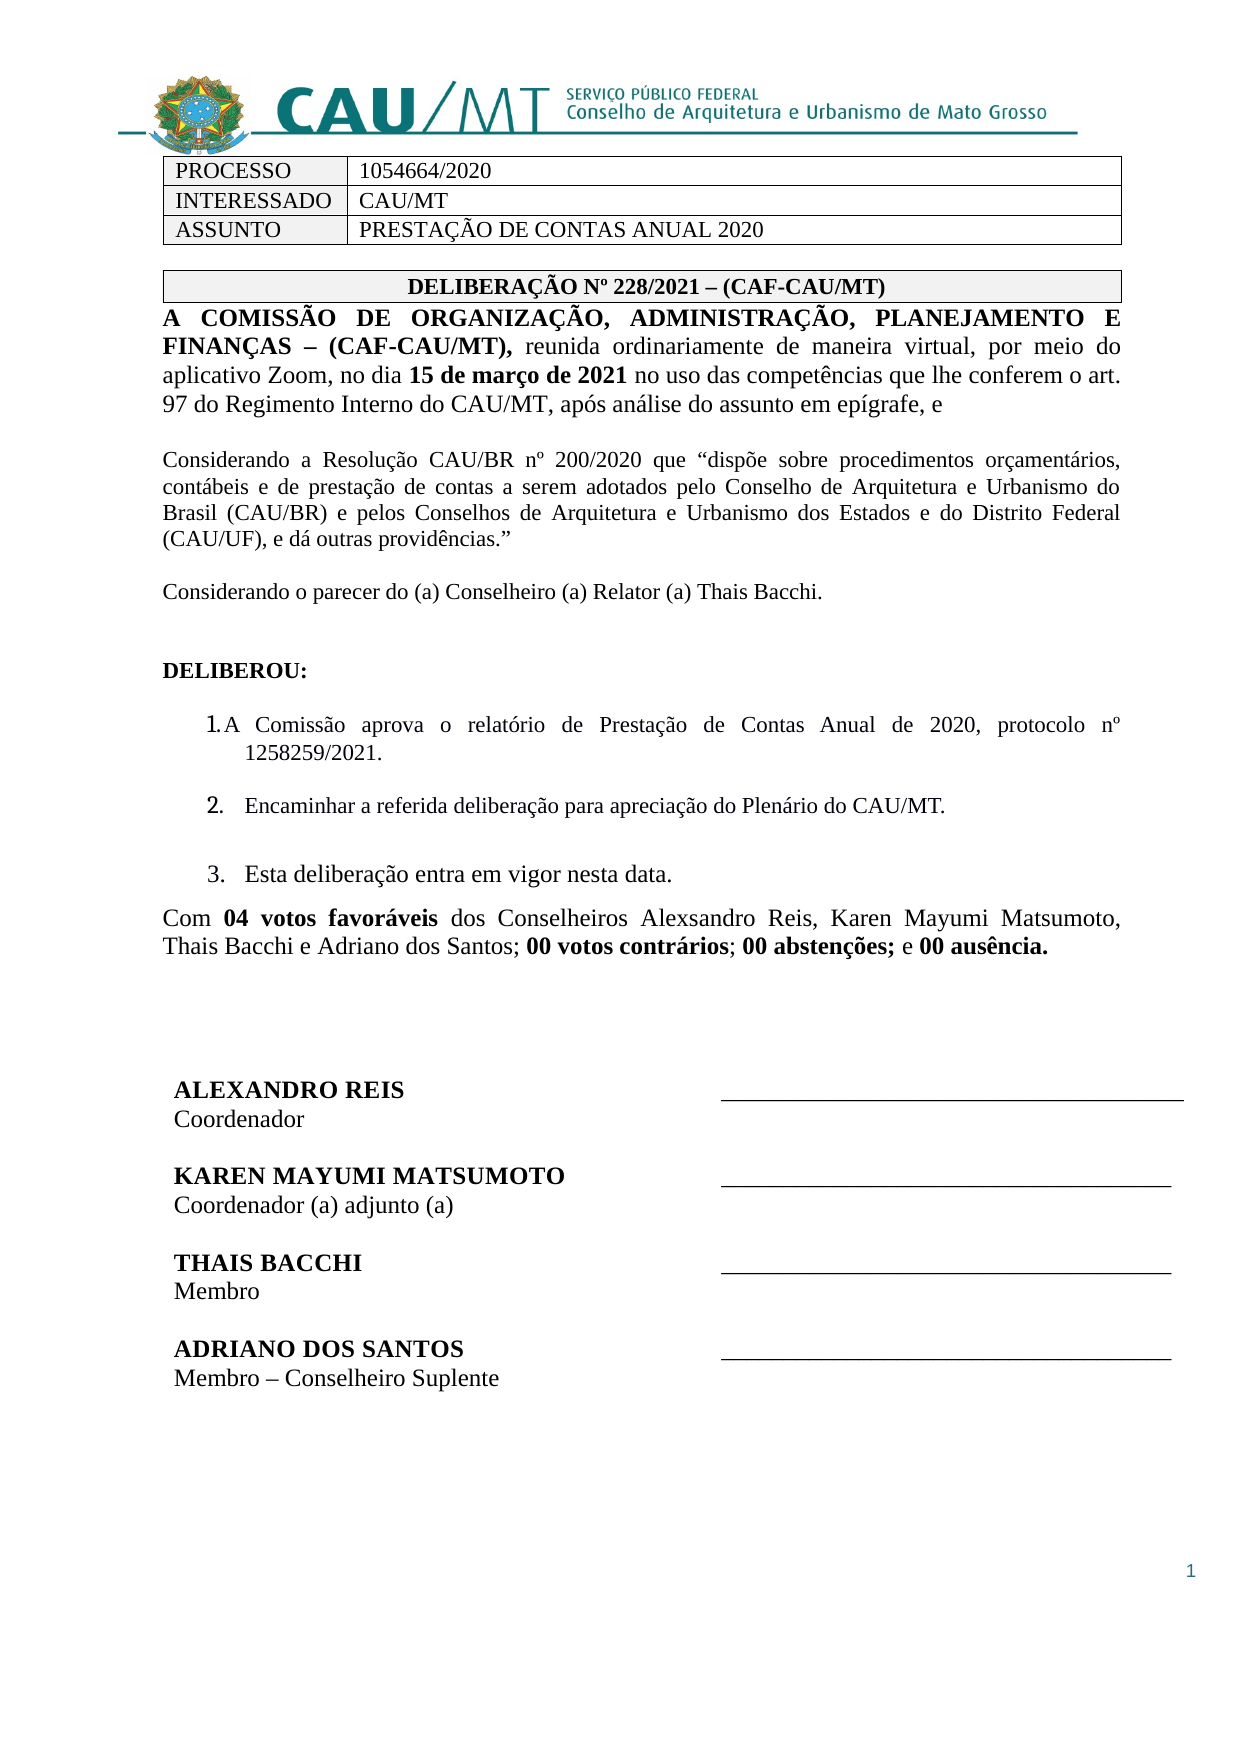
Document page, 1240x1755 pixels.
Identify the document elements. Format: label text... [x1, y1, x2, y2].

text Considerando a Resolução CAU/BR nº 200/2020 que “dispõe sobre procedimentos orçamentários, contábeis e de prestação de contas a serem adotados pelo Conselho de Arquitetura e Urbanismo do Brasil (CAU/BR) e pelos Conselhos de Arquitetura e Urbanismo dos Estados e do Distrito Federal (CAU/UF), e dá outras providências.” [162, 446, 1122, 552]
text A COMISSÃO DE ORGANIZAÇÃO, ADMINISTRAÇÃO, PLANEJAMENTO E FINANÇAS – (CAF-CAU/MT), reunida ordinariamente de maneira virtual, por meio do aplicativo Zoom, no dia 15 de março de 2021 no uso das competências que lhe conferem o art. 97 do Regimento Interno do CAU/MT, após análise do assunto em epígrafe, e [162, 303, 1122, 418]
list Esta deliberação entra em vigor nesta data. [207, 859, 1122, 888]
text Com 04 votos favoráveis dos Conselheiros Alexsandro Reis, Karen Mayumi Matsumoto, Thais Bacchi e Adriano dos Santos; 00 votos contrários; 00 abstenções; e 00 ausência. [162, 903, 1122, 960]
text DELIBEROU: [162, 657, 1122, 683]
table_header Alexandro reis Coordenador karen mayumi matsumoto Coordenador (a) adjunto (a) THAIS BACCHI Membro ADRIANO DOS SANTOS Membro – Conselheiro Suplente [163, 1046, 710, 1449]
text Considerando o parecer do (a) Conselheiro (a) Relator (a) Thais Bacchi. [162, 578, 1122, 604]
list Encaminhar a referida deliberação para apreciação do Plenário do CAU/MT. [207, 791, 1122, 820]
table_header _____________________________________ ____________________________________ ____________________________________ ____________________________________ [710, 1046, 1207, 1449]
list A Comissão aprova o relatório de Prestação de Contas Anual de 2020, protocolo nº 1258259/2021. [207, 710, 1122, 765]
